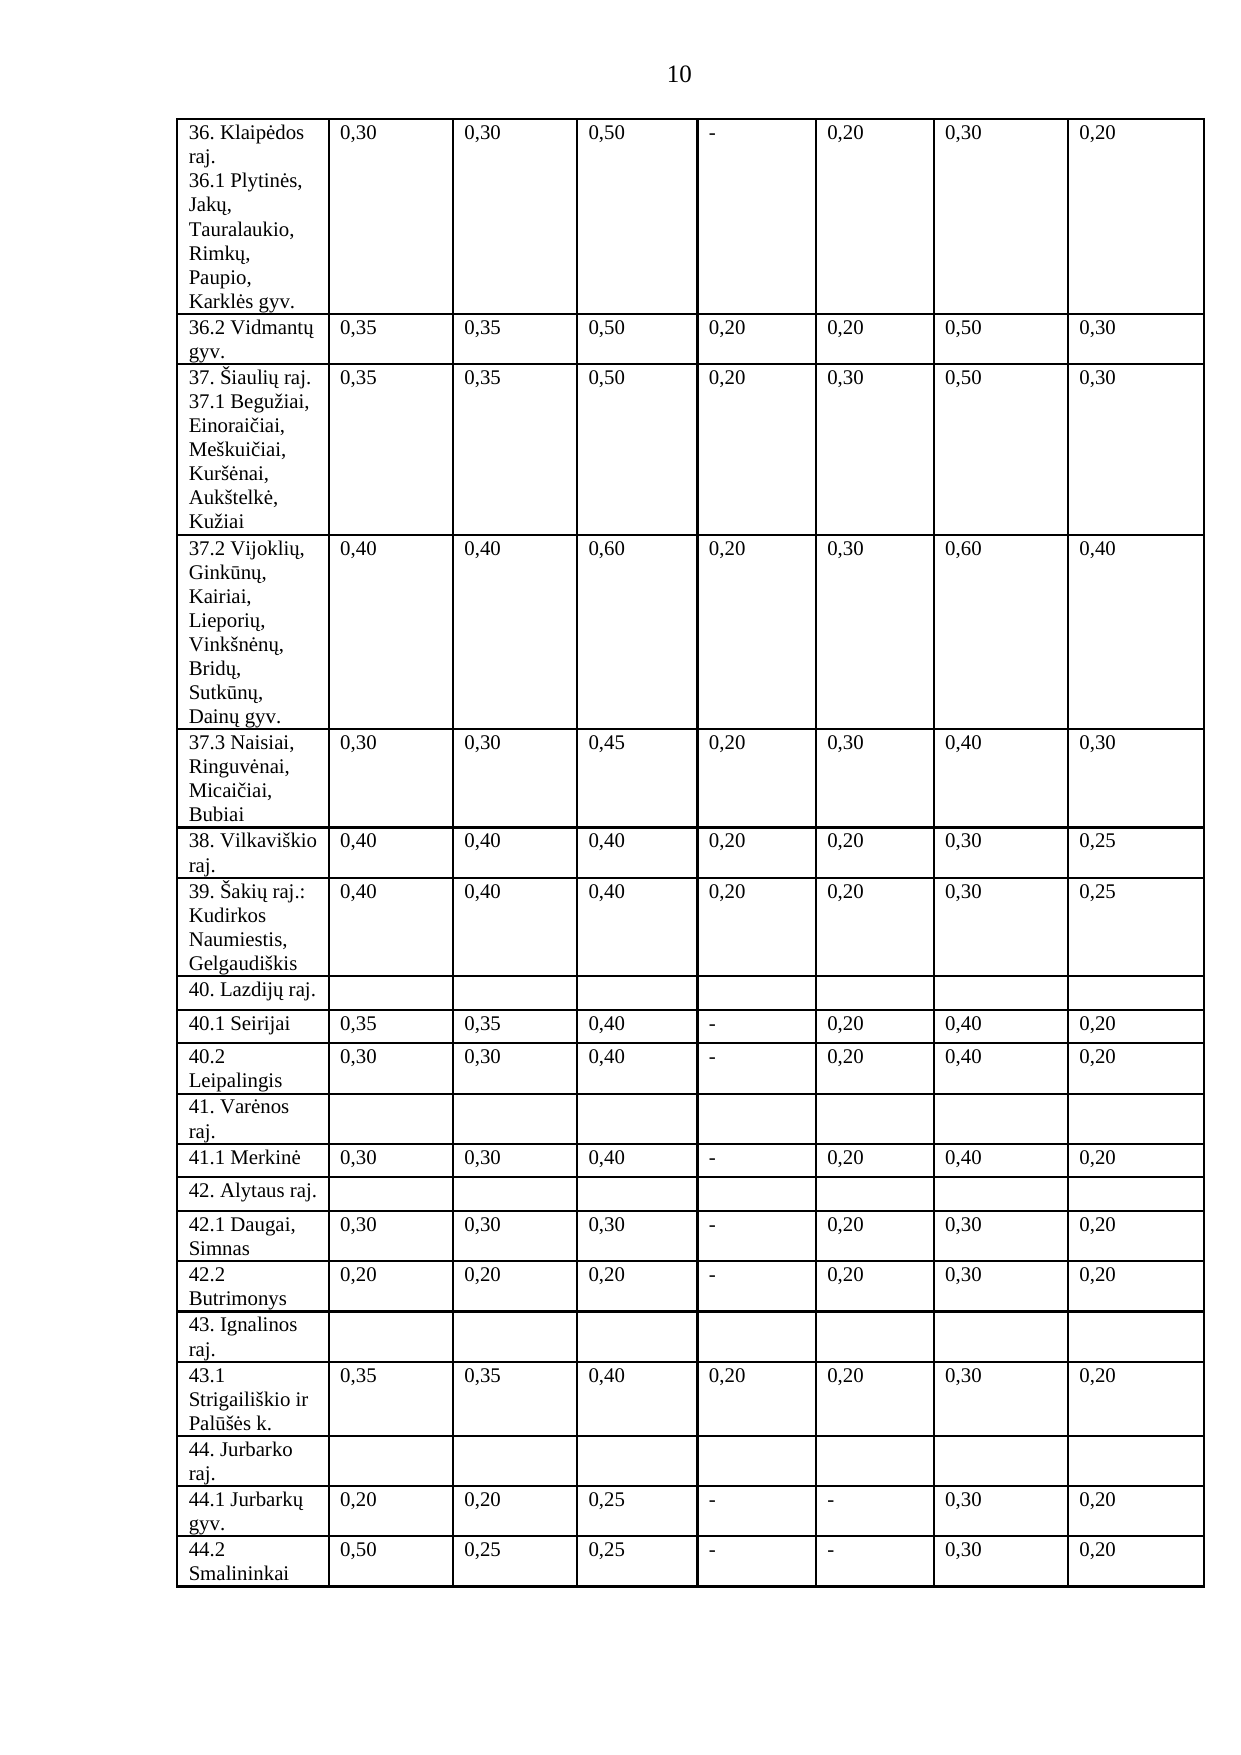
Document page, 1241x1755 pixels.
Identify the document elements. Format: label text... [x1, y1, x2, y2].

table_cell 0,40 [578, 829, 696, 877]
table_cell 0,30 [935, 1537, 1067, 1585]
table_cell 0,40 [578, 1044, 696, 1092]
table_cell 44.1 Jurbarkų gyv. [178, 1487, 328, 1535]
table_cell 0,20 [817, 1363, 933, 1435]
table_cell 0,25 [578, 1537, 696, 1585]
table_cell 0,40 [578, 1011, 696, 1042]
table_cell 0,20 [1069, 1537, 1203, 1585]
table_cell 0,20 [330, 1487, 452, 1535]
table_cell 0,20 [817, 829, 933, 877]
table_cell 0,20 [1069, 1044, 1203, 1092]
table_cell 0,30 [817, 730, 933, 826]
table_cell 0,30 [330, 1044, 452, 1092]
table_cell 0,20 [578, 1262, 696, 1310]
table_cell 37.3 Naisiai, Ringuvėnai, Micaičiai, Bubiai [178, 730, 328, 826]
table_cell 0,30 [935, 879, 1067, 975]
table_cell - [699, 1487, 815, 1535]
table_cell 36. Klaipėdos raj. 36.1 Plytinės, Jakų, Tauralaukio, Rimkų, Paupio, Karklės gyv. [178, 120, 328, 313]
table_cell 0,20 [817, 879, 933, 975]
table_cell 0,20 [817, 1044, 933, 1092]
table_cell 0,30 [330, 1212, 452, 1260]
table_cell [935, 1095, 1067, 1143]
table_cell 0,30 [454, 1145, 576, 1176]
table_cell [699, 977, 815, 1008]
table_cell 0,30 [330, 120, 452, 313]
table_cell 42.2 Butrimonys [178, 1262, 328, 1310]
table_cell 0,35 [330, 315, 452, 363]
table_cell 0,20 [699, 829, 815, 877]
table_cell [578, 1178, 696, 1210]
table_cell 0,40 [935, 730, 1067, 826]
table_cell 0,30 [935, 1363, 1067, 1435]
table_cell 41.1 Merkinė [178, 1145, 328, 1176]
table_cell - [817, 1537, 933, 1585]
table_cell 0,60 [578, 536, 696, 728]
table_cell 40.1 Seirijai [178, 1011, 328, 1042]
table_cell [817, 1313, 933, 1361]
table_cell 0,30 [935, 829, 1067, 877]
table_cell 0,50 [578, 120, 696, 313]
table_cell 0,40 [935, 1011, 1067, 1042]
table_cell 0,30 [578, 1212, 696, 1260]
table_cell - [699, 1044, 815, 1092]
table_cell 0,30 [935, 1262, 1067, 1310]
table_cell [578, 1313, 696, 1361]
table_cell [817, 1437, 933, 1485]
table_cell 0,20 [699, 879, 815, 975]
table_cell 0,50 [330, 1537, 452, 1585]
table_cell 0,30 [817, 536, 933, 728]
table_cell 38. Vilkaviškio raj. [178, 829, 328, 877]
table_cell 0,30 [1069, 730, 1203, 826]
table_cell 0,35 [454, 1011, 576, 1042]
table_cell [330, 1178, 452, 1210]
table_cell 0,30 [1069, 315, 1203, 363]
table_cell 41. Varėnos raj. [178, 1095, 328, 1143]
table_cell - [699, 1145, 815, 1176]
table_cell 0,40 [454, 536, 576, 728]
table_cell [578, 977, 696, 1008]
table_cell 0,40 [330, 536, 452, 728]
table_cell 0,30 [935, 1487, 1067, 1535]
table_cell 0,35 [330, 365, 452, 533]
table_cell 0,35 [330, 1363, 452, 1435]
table_cell 0,30 [454, 730, 576, 826]
table_cell 0,30 [1069, 365, 1203, 533]
table_cell [578, 1095, 696, 1143]
table_cell 0,25 [454, 1537, 576, 1585]
table_cell 0,20 [1069, 1212, 1203, 1260]
table_cell 0,30 [454, 1044, 576, 1092]
table_cell [454, 1437, 576, 1485]
table_cell 0,25 [1069, 879, 1203, 975]
table_cell 44.2 Smalininkai [178, 1537, 328, 1585]
table_cell - [817, 1487, 933, 1535]
table_cell 44. Jurbarko raj. [178, 1437, 328, 1485]
table_cell [699, 1178, 815, 1210]
table_cell [1069, 1178, 1203, 1210]
table_cell 0,25 [1069, 829, 1203, 877]
table_cell [935, 1437, 1067, 1485]
table_cell 42.1 Daugai, Simnas [178, 1212, 328, 1260]
table_cell - [699, 1212, 815, 1260]
table_cell 0,35 [454, 315, 576, 363]
table_cell [330, 1095, 452, 1143]
table_cell 0,30 [454, 120, 576, 313]
table_cell 0,35 [454, 1363, 576, 1435]
table_cell 0,20 [1069, 120, 1203, 313]
table_cell 0,30 [330, 1145, 452, 1176]
table_cell 0,20 [1069, 1145, 1203, 1176]
table_cell [454, 1313, 576, 1361]
table_cell 0,20 [817, 120, 933, 313]
table_cell 0,40 [578, 1363, 696, 1435]
table_cell 43.1 Strigailiškio ir Palūšės k. [178, 1363, 328, 1435]
table_cell 0,20 [699, 536, 815, 728]
table_cell 0,20 [454, 1262, 576, 1310]
table_cell [817, 977, 933, 1008]
table_cell [578, 1437, 696, 1485]
table_cell 40.2 Leipalingis [178, 1044, 328, 1092]
table_cell 40. Lazdijų raj. [178, 977, 328, 1008]
table_cell - [699, 1011, 815, 1042]
table_cell 0,20 [454, 1487, 576, 1535]
table_cell 0,20 [817, 1011, 933, 1042]
table_cell [454, 1095, 576, 1143]
table_cell 0,20 [699, 365, 815, 533]
table_cell 0,45 [578, 730, 696, 826]
table_cell 42. Alytaus raj. [178, 1178, 328, 1210]
table_cell [1069, 977, 1203, 1008]
table_cell [817, 1178, 933, 1210]
table_cell 0,50 [935, 315, 1067, 363]
table_cell 39. Šakių raj.: Kudirkos Naumiestis, Gelgaudiškis [178, 879, 328, 975]
table_cell 0,30 [330, 730, 452, 826]
table_cell 0,35 [330, 1011, 452, 1042]
table_cell 0,40 [935, 1145, 1067, 1176]
table_cell 36.2 Vidmantų gyv. [178, 315, 328, 363]
table_cell [1069, 1095, 1203, 1143]
table_cell [699, 1437, 815, 1485]
table_cell [330, 1313, 452, 1361]
table_cell - [699, 120, 815, 313]
table_cell [330, 977, 452, 1008]
table_cell 0,35 [454, 365, 576, 533]
table_cell 0,20 [817, 1262, 933, 1310]
table_cell [1069, 1437, 1203, 1485]
table_cell 0,20 [1069, 1262, 1203, 1310]
table_cell 0,40 [1069, 536, 1203, 728]
table_cell 0,40 [330, 829, 452, 877]
table_cell [817, 1095, 933, 1143]
table_cell 0,20 [1069, 1011, 1203, 1042]
table_cell 0,50 [935, 365, 1067, 533]
table_cell [454, 1178, 576, 1210]
table_cell 0,20 [330, 1262, 452, 1310]
table_cell 0,30 [454, 1212, 576, 1260]
table_cell [699, 1313, 815, 1361]
table_cell 0,40 [454, 879, 576, 975]
table_cell 0,25 [578, 1487, 696, 1535]
table_cell 0,30 [817, 365, 933, 533]
table_cell 0,40 [935, 1044, 1067, 1092]
table_cell [935, 1313, 1067, 1361]
table_cell 37.2 Vijoklių, Ginkūnų, Kairiai, Lieporių, Vinkšnėnų, Bridų, Sutkūnų, Dainų gyv. [178, 536, 328, 728]
table_cell [935, 1178, 1067, 1210]
table_cell [1069, 1313, 1203, 1361]
table_cell 0,50 [578, 315, 696, 363]
table_cell 0,40 [578, 1145, 696, 1176]
table_cell 0,20 [699, 1363, 815, 1435]
table_cell 0,20 [817, 315, 933, 363]
table_cell 0,20 [699, 315, 815, 363]
table_cell 37. Šiaulių raj. 37.1 Begužiai, Einoraičiai, Meškuičiai, Kuršėnai, Aukštelkė, Kužiai [178, 365, 328, 533]
table_cell 43. Ignalinos raj. [178, 1313, 328, 1361]
table_cell 0,40 [578, 879, 696, 975]
table_cell 0,60 [935, 536, 1067, 728]
table_cell 0,20 [817, 1145, 933, 1176]
table_cell - [699, 1537, 815, 1585]
table_cell 0,50 [578, 365, 696, 533]
table_cell 0,40 [454, 829, 576, 877]
table_cell 0,20 [1069, 1363, 1203, 1435]
table_cell 0,20 [699, 730, 815, 826]
table_cell 0,30 [935, 1212, 1067, 1260]
table_cell [454, 977, 576, 1008]
table_cell 0,20 [1069, 1487, 1203, 1535]
table_cell - [699, 1262, 815, 1310]
table_cell 0,30 [935, 120, 1067, 313]
table_cell [699, 1095, 815, 1143]
table_cell 0,40 [330, 879, 452, 975]
table_cell [330, 1437, 452, 1485]
table_cell 0,20 [817, 1212, 933, 1260]
table_cell [935, 977, 1067, 1008]
